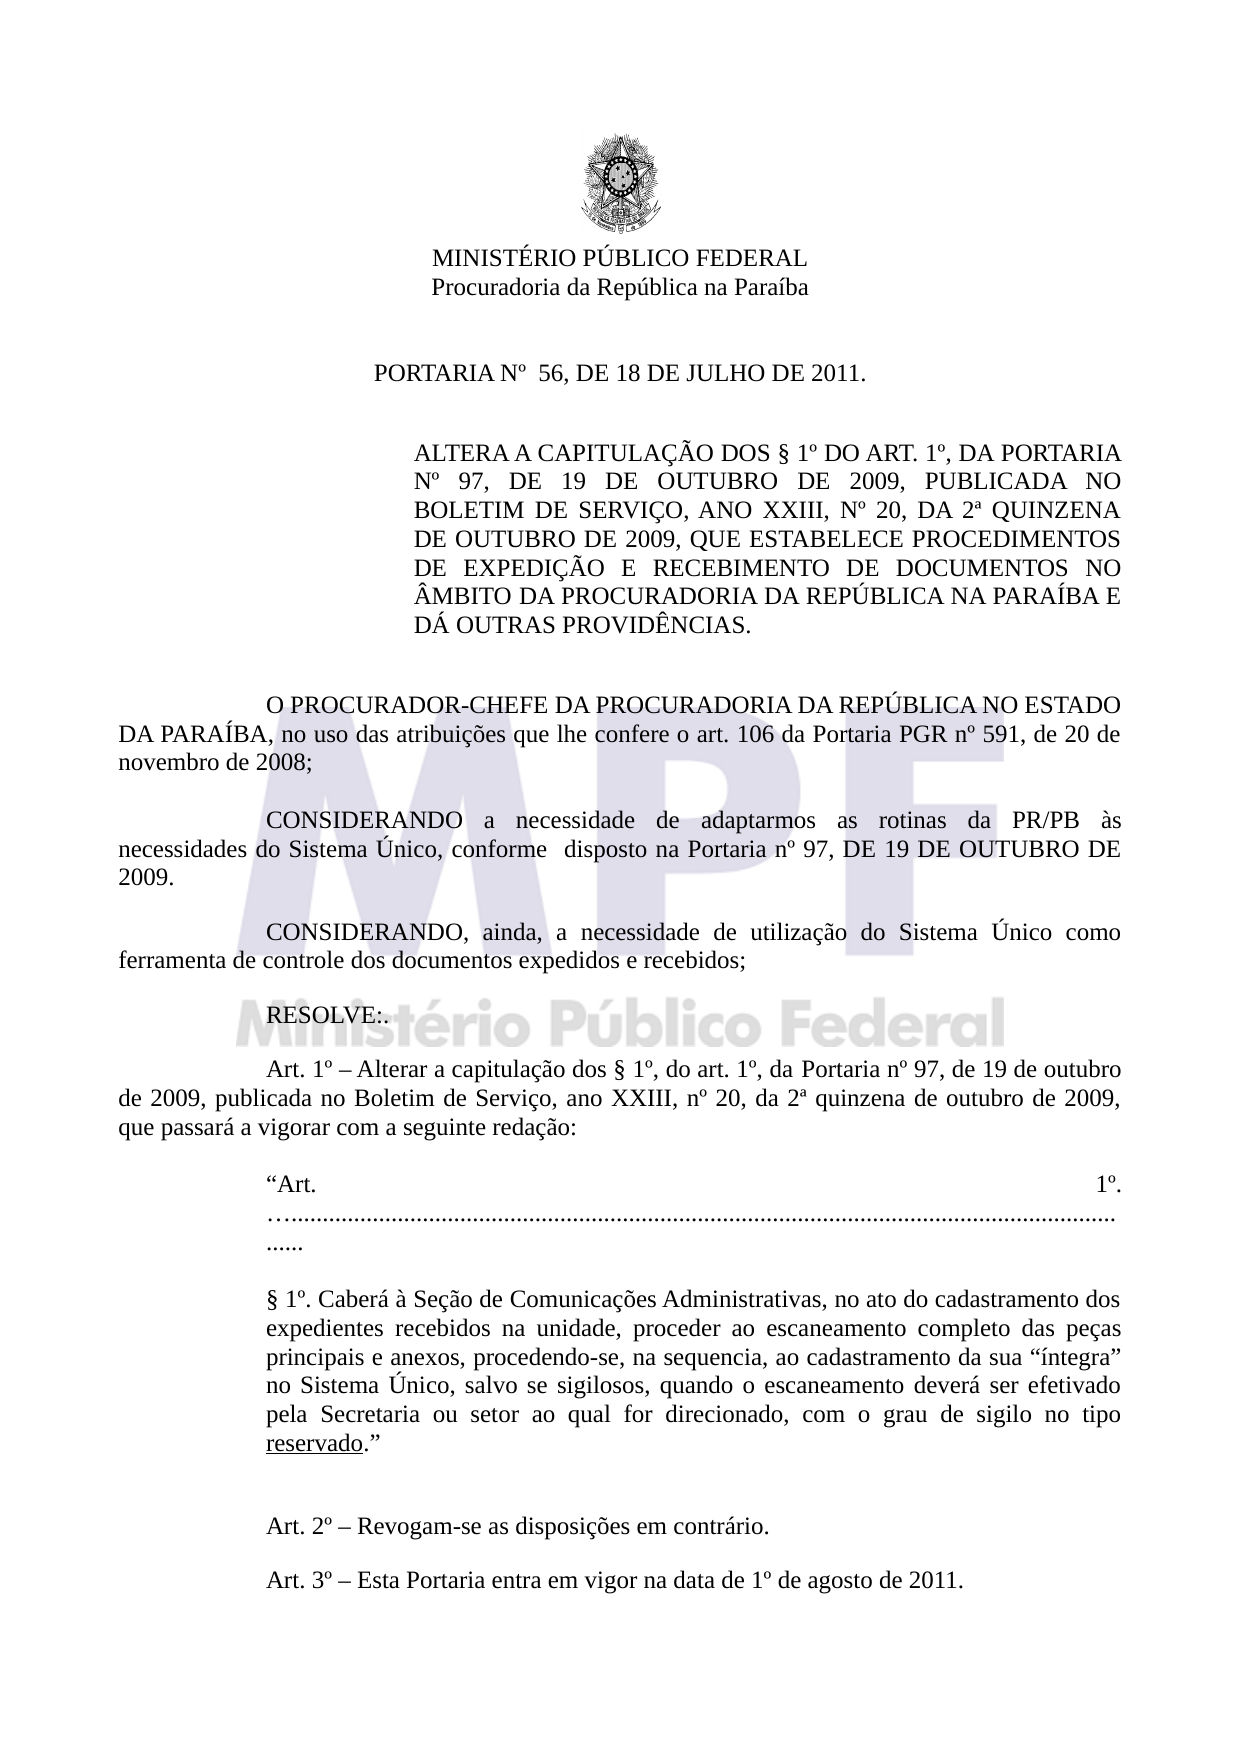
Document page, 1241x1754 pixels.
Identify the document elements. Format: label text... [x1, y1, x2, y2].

text MINISTÉRIO PÚBLICO FEDERAL [118, 243, 1122, 272]
text § 1º. Caberá à Seção de Comunicações Administrativas, no ato do cadastramento dos expedientes recebidos na unidade, proceder ao escaneamento completo das peças principais e anexos, procedendo-se, na sequencia, ao cadastramento da sua “íntegra” no Sistema Único, salvo se sigilosos, quando o escaneamento deverá ser efetivado pela Secretaria ou setor ao qual for direcionado, com o grau de sigilo no tipo reservado.” [266, 1284, 1122, 1457]
text Art. 1º – Alterar a capitulação dos § 1º, do art. 1º, da Portaria nº 97, de 19 de outubro de 2009, publicada no Boletim de Serviço, ano XXIII, nº 20, da 2ª quinzena de outubro de 2009, que passará a vigorar com a seguinte redação: [118, 1054, 1122, 1140]
text RESOLVE:. [118, 1000, 1122, 1028]
picture [578, 127, 662, 234]
text Art. 2º – Revogam-se as disposições em contrário. [118, 1511, 1122, 1539]
picture [236, 776, 1004, 805]
text CONSIDERANDO, ainda, a necessidade de utilização do Sistema Único como ferramenta de controle dos documentos expedidos e recebidos; [118, 917, 1122, 974]
picture [236, 891, 1004, 917]
text O PROCURADOR-CHEFE DA PROCURADORIA DA REPÚBLICA NO ESTADO DA PARAÍBA, no uso das atribuições que lhe confere o art. 106 da Portaria PGR nº 591, de 20 de novembro de 2008; [118, 690, 1122, 776]
text Art. 3º – Esta Portaria entra em vigor na data de 1º de agosto de 2011. [118, 1565, 1122, 1594]
text Procuradoria da República na Paraíba [118, 272, 1122, 300]
text ALTERA A CAPITULAÇÃO DOS § 1º DO ART. 1º, DA PORTARIA Nº 97, DE 19 DE OUTUBRO DE 2009, PUBLICADA NO BOLETIM DE SERVIÇO, ANO XXIII, Nº 20, DA 2ª QUINZENA DE OUTUBRO DE 2009, QUE ESTABELECE PROCEDIMENTOS DE EXPEDIÇÃO E RECEBIMENTO DE DOCUMENTOS NO ÂMBITO DA PROCURADORIA DA REPÚBLICA NA PARAÍBA E DÁ OUTRAS PROVIDÊNCIAS. [413, 438, 1122, 639]
picture [236, 1028, 1004, 1047]
picture [236, 974, 1004, 1000]
text “Art. 1º. ….......................................................................................................................................... [266, 1169, 1122, 1255]
text CONSIDERANDO a necessidade de adaptarmos as rotinas da PR/PB às necessidades do Sistema Único, conforme disposto na Portaria nº 97, DE 19 DE OUTUBRO DE 2009. [118, 805, 1122, 891]
text PORTARIA Nº 56, DE 18 DE JULHO DE 2011. [118, 358, 1122, 387]
